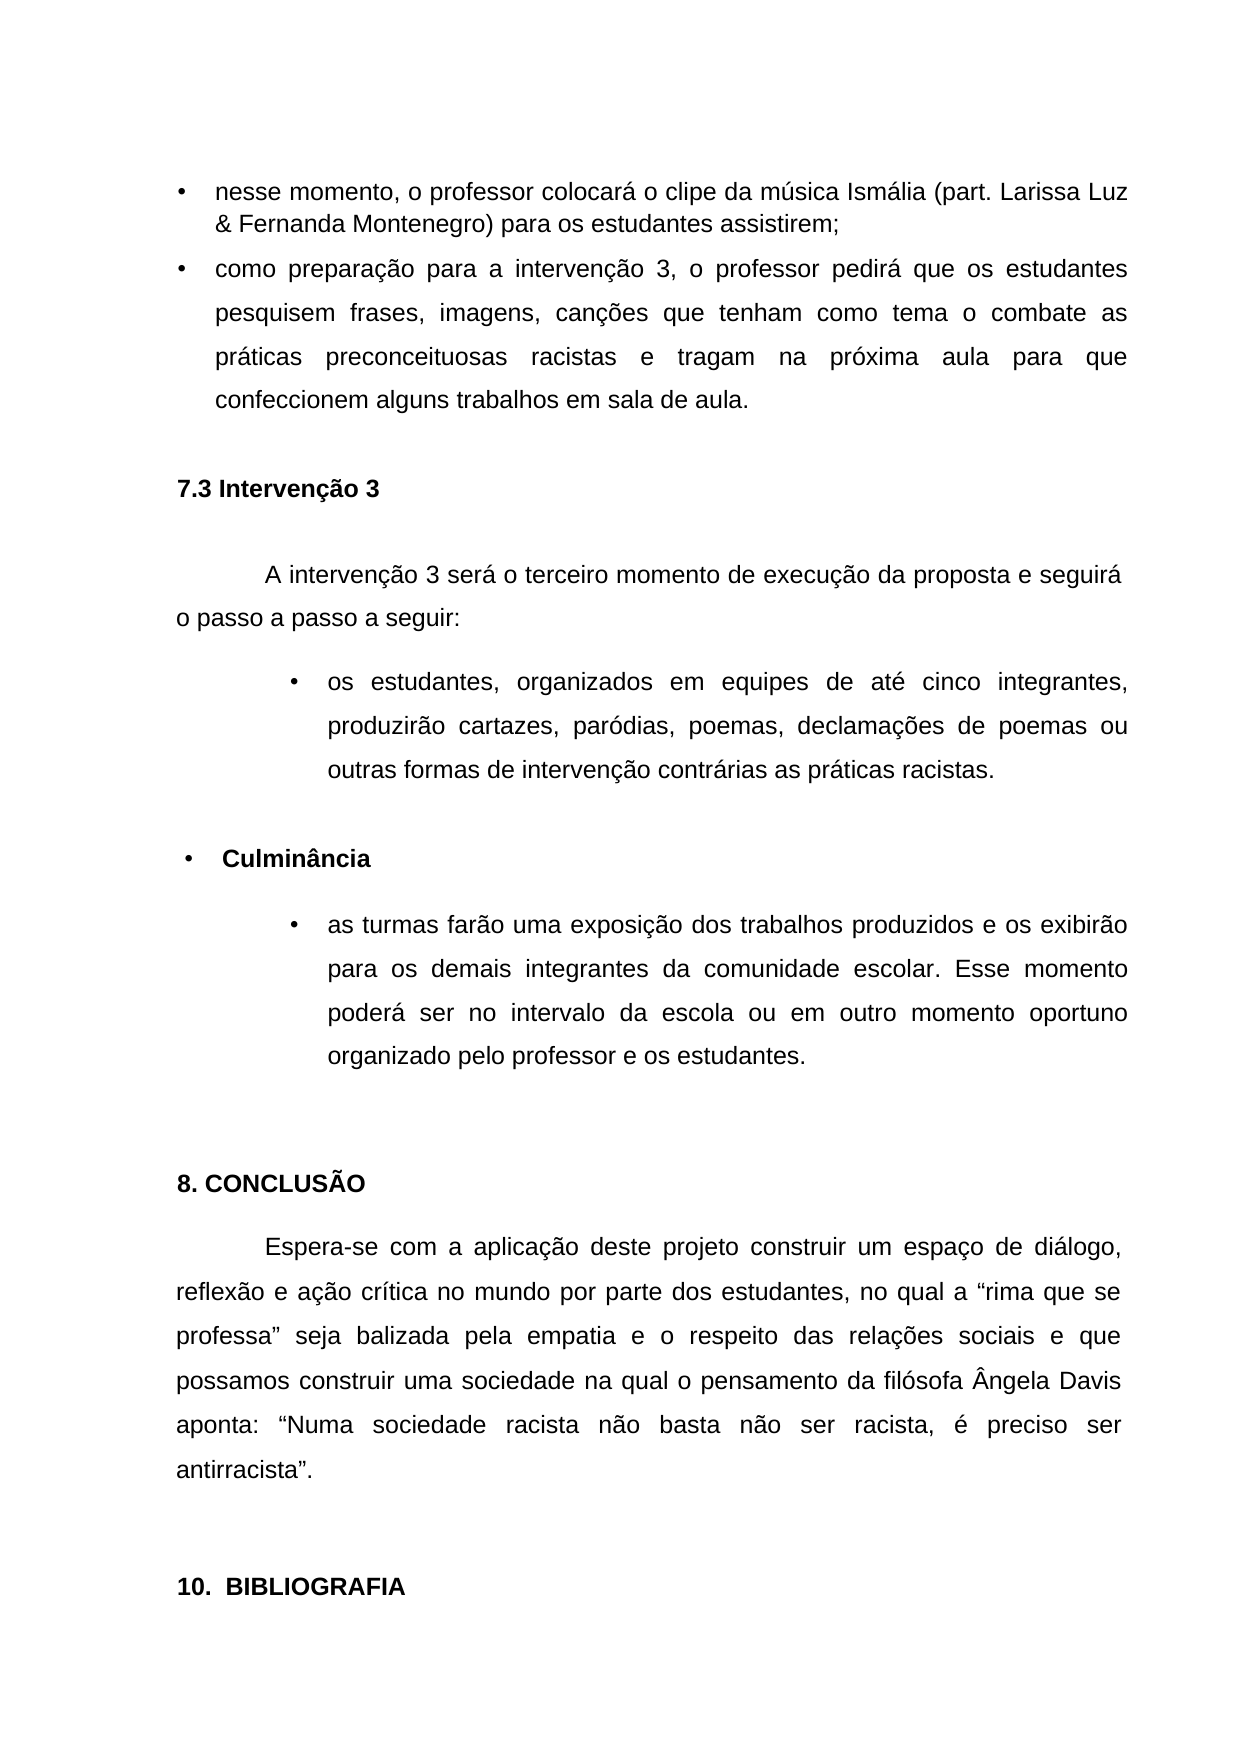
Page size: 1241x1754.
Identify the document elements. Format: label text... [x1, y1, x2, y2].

subtitle 7.3 Intervenção 3 [177, 474, 1129, 503]
text A intervenção 3 será o terceiro momento de execução da proposta e seguirá o passo a passo a seguir: [176, 560, 1123, 632]
subtitle 10. BIBLIOGRAFIA [177, 1572, 1129, 1601]
subtitle 8. CONCLUSÃO [177, 1169, 1129, 1197]
list as turmas farão uma exposição dos trabalhos produzidos e os exibirão para os demais integrantes da comunidade escolar. Esse momento poderá ser no intervalo da escola ou em outro momento oportuno organizado pelo professor e os estudantes. [290, 910, 1129, 1070]
list os estudantes, organizados em equipes de até cinco integrantes, produzirão cartazes, paródias, poemas, declamações de poemas ou outras formas de intervenção contrárias as práticas racistas. [290, 667, 1129, 784]
list nesse momento, o professor colocará o clipe da música Ismália (part. Larissa Luz & Fernanda Montenegro) para os estudantes assistirem; [177, 177, 1129, 238]
subtitle Culminância [184, 844, 1129, 873]
text Espera-se com a aplicação deste projeto construir um espaço de diálogo, reflexão e ação crítica no mundo por parte dos estudantes, no qual a “rima que se professa” seja balizada pela empatia e o respeito das relações sociais e que possamos construir uma sociedade na qual o pensamento da filósofa Ângela Davis aponta: “Numa sociedade racista não basta não ser racista, é preciso ser antirracista”. [176, 1232, 1123, 1483]
list como preparação para a intervenção 3, o professor pedirá que os estudantes pesquisem frases, imagens, canções que tenham como tema o combate as práticas preconceituosas racistas e tragam na próxima aula para que confeccionem alguns trabalhos em sala de aula. [177, 254, 1129, 414]
